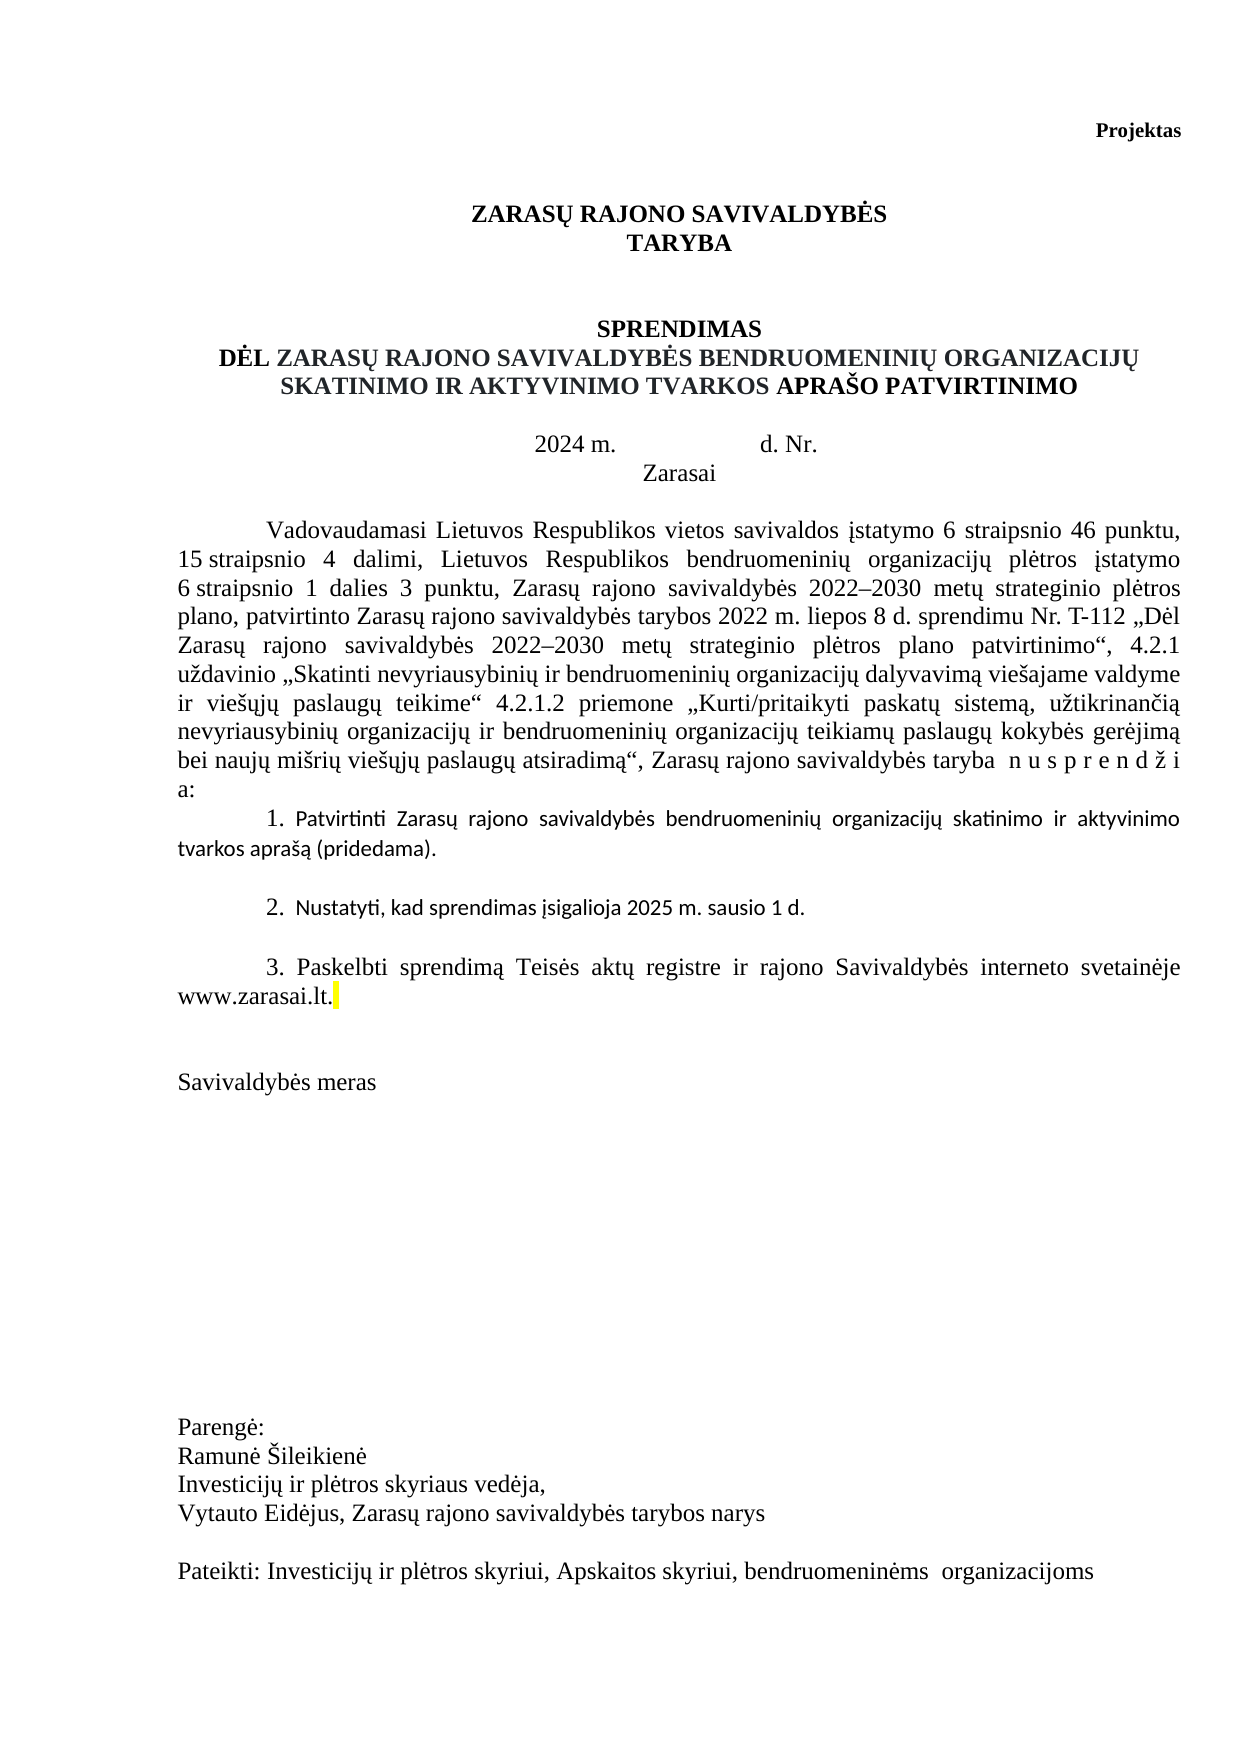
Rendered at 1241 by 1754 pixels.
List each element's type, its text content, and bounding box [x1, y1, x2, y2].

text Zarasai [177, 458, 1181, 486]
text DĖL ZARASŲ RAJONO SAVIVALDYBĖS BENDRUOMENINIŲ ORGANIZACIJŲ SKATINIMO IR AKTYVINIMO TVARKOS APRAŠO PATVIRTINIMO [177, 343, 1181, 400]
text 1. Patvirtinti Zarasų rajono savivaldybės bendruomeninių organizacijų skatinimo ir aktyvinimo tvarkos aprašą (pridedama). [177, 803, 1181, 862]
text Parengė: [177, 1412, 1181, 1441]
text Pateikti: Investicijų ir plėtros skyriui, Apskaitos skyriui, bendruomeninėms organizacijoms [177, 1556, 1181, 1584]
text Vadovaudamasi Lietuvos Respublikos vietos savivaldos įstatymo 6 straipsnio 46 punktu, 15 straipsnio 4 dalimi, Lietuvos Respublikos bendruomeninių organizacijų plėtros įstatymo 6 straipsnio 1 dalies 3 punktu, Zarasų rajono savivaldybės 2022–2030 metų strateginio plėtros plano, patvirtinto Zarasų rajono savivaldybės tarybos 2022 m. liepos 8 d. sprendimu Nr. T-112 „Dėl Zarasų rajono savivaldybės 2022–2030 metų strateginio plėtros plano patvirtinimo“, 4.2.1 uždavinio „Skatinti nevyriausybinių ir bendruomeninių organizacijų dalyvavimą viešajame valdyme ir viešųjų paslaugų teikime“ 4.2.1.2 priemone „Kurti/pritaikyti paskatų sistemą, užtikrinančią nevyriausybinių organizacijų ir bendruomeninių organizacijų teikiamų paslaugų kokybės gerėjimą bei naujų mišrių viešųjų paslaugų atsiradimą“, Zarasų rajono savivaldybės taryba n u s p r e n d ž i a: [177, 515, 1181, 803]
text Ramunė Šileikienė [177, 1441, 1181, 1469]
text ZARASŲ RAJONO SAVIVALDYBĖS [177, 199, 1181, 228]
text Savivaldybės meras [177, 1067, 1181, 1096]
text SPRENDIMAS [177, 314, 1181, 343]
text Projektas [177, 118, 1181, 142]
text 2. Nustatyti, kad sprendimas įsigalioja 2025 m. sausio 1 d. [266, 892, 1181, 921]
text Vytauto Eidėjus, Zarasų rajono savivaldybės tarybos narys [177, 1498, 1181, 1527]
text TARYBA [177, 228, 1181, 256]
text 2024 m. d. Nr. [177, 429, 1181, 458]
text Investicijų ir plėtros skyriaus vedėja, [177, 1469, 1181, 1498]
text 3. Paskelbti sprendimą Teisės aktų registre ir rajono Savivaldybės interneto svetainėje www.zarasai.lt. [177, 952, 1181, 1009]
